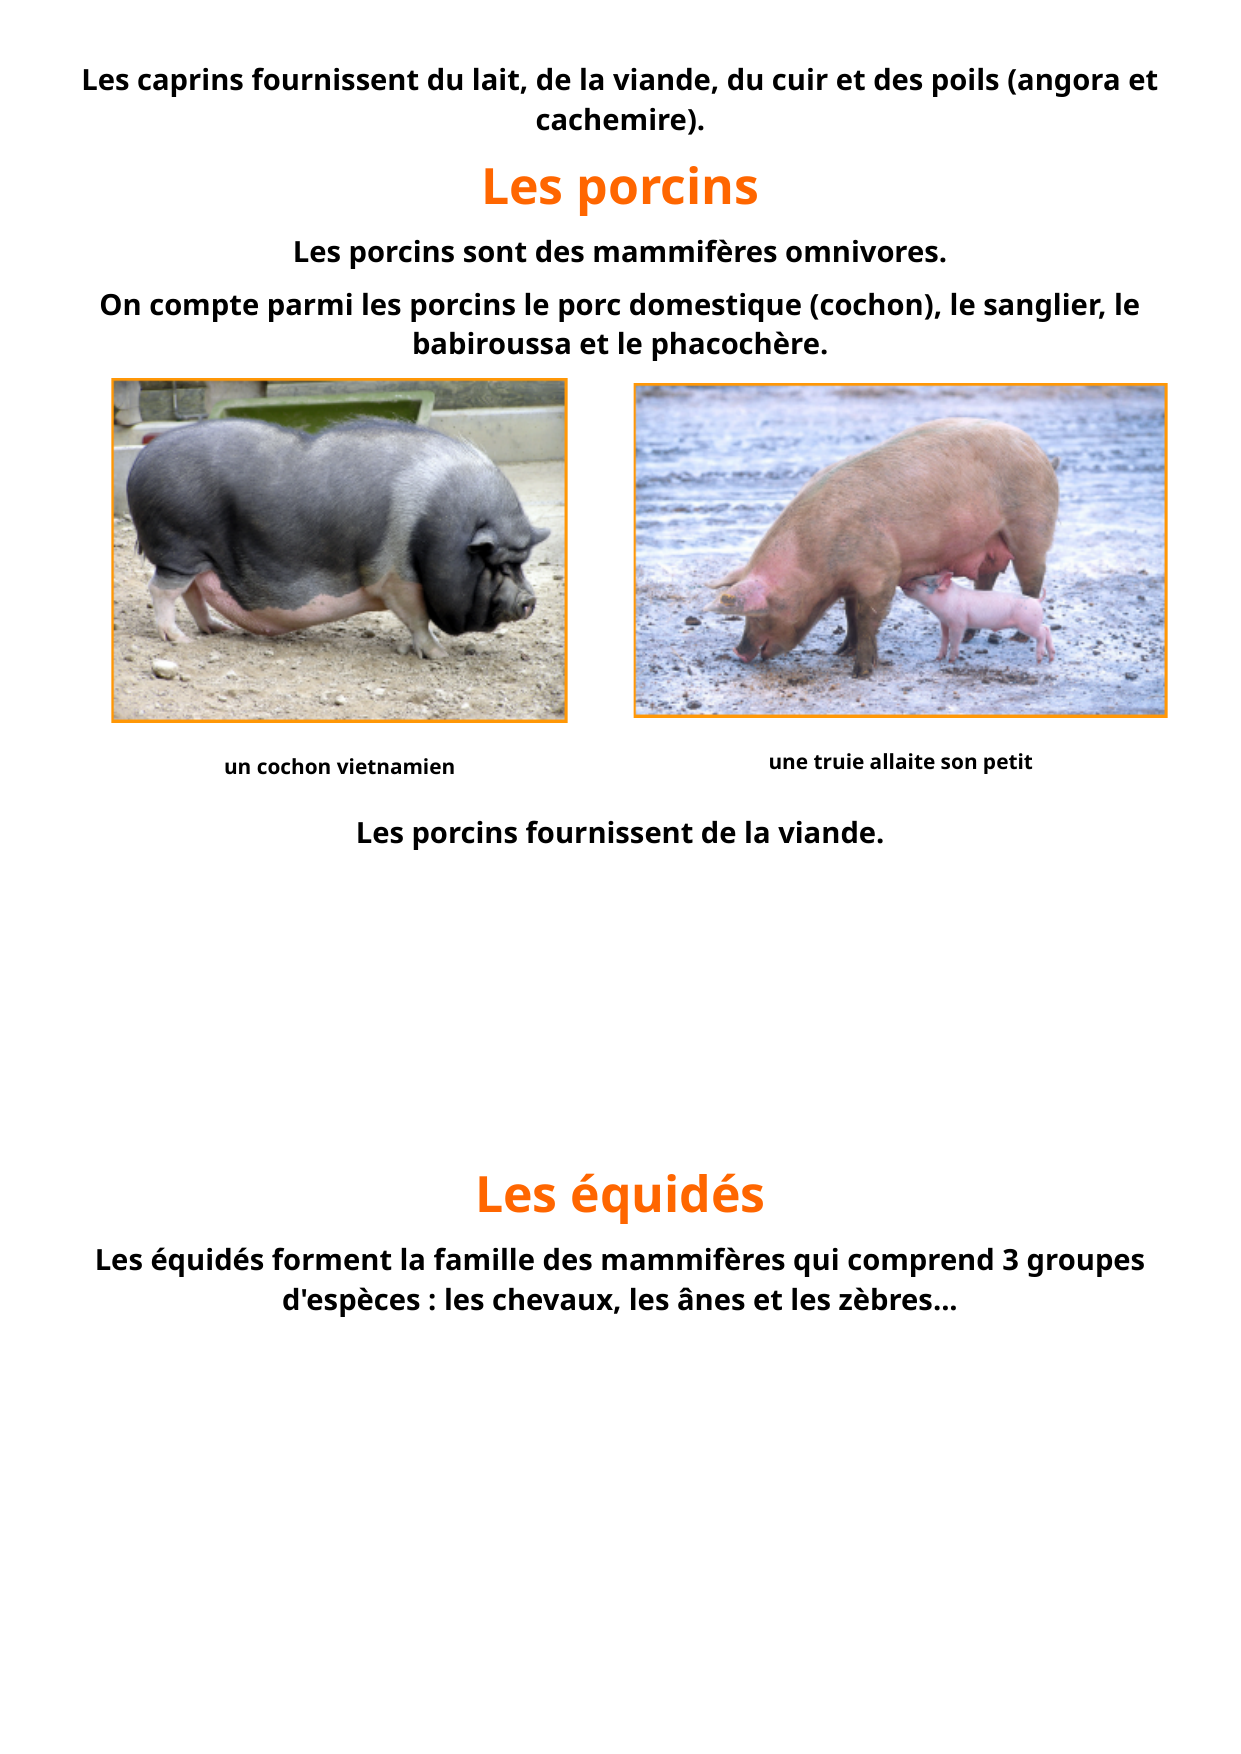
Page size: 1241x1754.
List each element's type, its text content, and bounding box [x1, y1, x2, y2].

text On compte parmi les porcins le porc domestique (cochon), le sanglier, le babiroussa et le phacochère. [59, 284, 1181, 363]
text Les porcins [59, 151, 1181, 219]
text Les porcins sont des mammifères omnivores. [59, 232, 1181, 271]
picture [111, 378, 568, 723]
table_header une truie allaite son petit [620, 376, 1181, 813]
table_header un cochon vietnamien [59, 376, 620, 813]
picture [633, 383, 1168, 718]
text Les équidés [59, 1159, 1181, 1227]
text Les porcins fournissent de la viande. [59, 813, 1181, 852]
text Les équidés forment la famille des mammifères qui comprend 3 groupes d'espèces : les chevaux, les ânes et les zèbres... [59, 1239, 1181, 1319]
text Les caprins fournissent du lait, de la viande, du cuir et des poils (angora et cachemire). [59, 59, 1181, 138]
